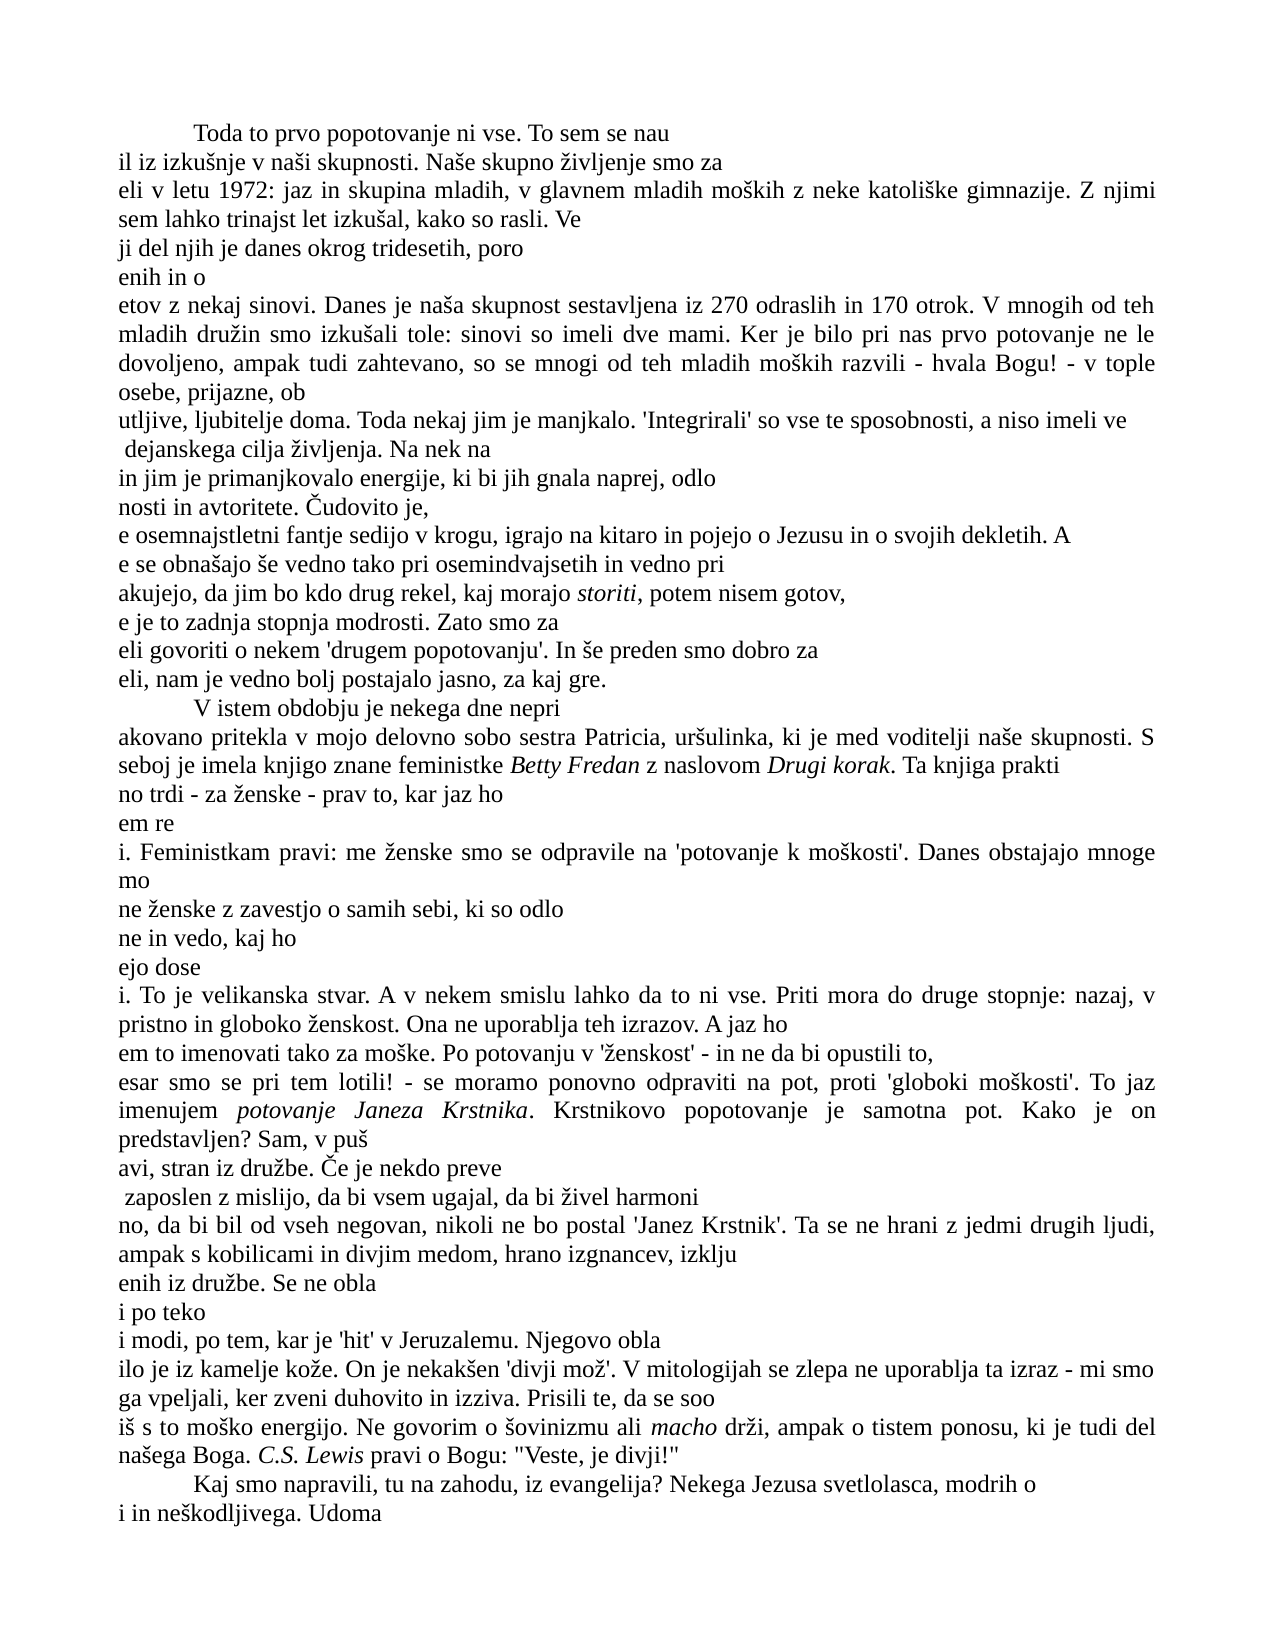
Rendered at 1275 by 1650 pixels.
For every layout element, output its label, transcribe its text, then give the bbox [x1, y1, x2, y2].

text ilo je iz kamelje kože. On je nekakšen 'divji mož'. V mitologijah se zlepa ne uporablja ta izraz - mi smo ga vpeljali, ker zveni duhovito in izziva. Prisili te, da se soo [118, 1354, 1157, 1412]
text i. To je velikanska stvar. A v nekem smislu lahko da to ni vse. Priti mora do druge stopnje: nazaj, v pristno in globoko ženskost. Ona ne uporablja teh izrazov. A jaz ho [118, 981, 1157, 1038]
text i in neškodljivega. Udoma [118, 1498, 1157, 1527]
text no trdi - za ženske - prav to, kar jaz ho [118, 779, 1157, 808]
text avi, stran iz družbe. Če je nekdo preve [118, 1153, 1157, 1182]
text il iz izkušnje v naši skupnosti. Naše skupno življenje smo za [118, 147, 1157, 176]
text esar smo se pri tem lotili! - se moramo ponovno odpraviti na pot, proti 'globoki moškosti'. To jaz imenujem potovanje Janeza Krstnika. Krstnikovo popotovanje je samotna pot. Kako je on predstavljen? Sam, v puš [118, 1067, 1157, 1153]
text V istem obdobju je nekega dne nepri [118, 693, 1157, 722]
text i po teko [118, 1297, 1157, 1326]
text nosti in avtoritete. Čudovito je, [118, 492, 1157, 521]
text etov z nekaj sinovi. Danes je naša skupnost sestavljena iz 270 odraslih in 170 otrok. V mnogih od teh mladih družin smo izkušali tole: sinovi so imeli dve mami. Ker je bilo pri nas prvo potovanje ne le dovoljeno, ampak tudi zahtevano, so se mnogi od teh mladih moških razvili - hvala Bogu! - v tople osebe, prijazne, ob [118, 291, 1157, 406]
text Kaj smo napravili, tu na zahodu, iz evangelija? Nekega Jezusa svetlolasca, modrih o [118, 1469, 1157, 1498]
text akujejo, da jim bo kdo drug rekel, kaj morajo storiti, potem nisem gotov, [118, 578, 1157, 607]
text eli govoriti o nekem 'drugem popotovanju'. In še preden smo dobro za [118, 636, 1157, 664]
text e je to zadnja stopnja modrosti. Zato smo za [118, 607, 1157, 636]
text em to imenovati tako za moške. Po potovanju v 'ženskost' - in ne da bi opustili to, [118, 1038, 1157, 1067]
text ejo dose [118, 952, 1157, 981]
text e osemnajstletni fantje sedijo v krogu, igrajo na kitaro in pojejo o Jezusu in o svojih dekletih. A [118, 521, 1157, 549]
text no, da bi bil od vseh negovan, nikoli ne bo postal 'Janez Krstnik'. Ta se ne hrani z jedmi drugih ljudi, ampak s kobilicami in divjim medom, hrano izgnancev, izklju [118, 1211, 1157, 1268]
text enih in o [118, 262, 1157, 291]
text ne in vedo, kaj ho [118, 923, 1157, 952]
text ne ženske z zavestjo o samih sebi, ki so odlo [118, 894, 1157, 923]
text Toda to prvo popotovanje ni vse. To sem se nau [118, 118, 1157, 147]
text dejanskega cilja življenja. Na nek na [118, 434, 1157, 463]
text e se obnašajo še vedno tako pri osemindvajsetih in vedno pri [118, 549, 1157, 578]
text i modi, po tem, kar je 'hit' v Jeruzalemu. Njegovo obla [118, 1326, 1157, 1354]
text utljive, ljubitelje doma. Toda nekaj jim je manjkalo. 'Integrirali' so vse te sposobnosti, a niso imeli ve [118, 406, 1157, 434]
text eli v letu 1972: jaz in skupina mladih, v glavnem mladih moških z neke katoliške gimnazije. Z njimi sem lahko trinajst let izkušal, kako so rasli. Ve [118, 176, 1157, 233]
text iš s to moško energijo. Ne govorim o šovinizmu ali macho drži, ampak o tistem ponosu, ki je tudi del našega Boga. C.S. Lewis pravi o Bogu: "Veste, je divji!" [118, 1412, 1157, 1469]
text ji del njih je danes okrog tridesetih, poro [118, 233, 1157, 262]
text enih iz družbe. Se ne obla [118, 1268, 1157, 1297]
text eli, nam je vedno bolj postajalo jasno, za kaj gre. [118, 664, 1157, 693]
text akovano pritekla v mojo delovno sobo sestra Patricia, uršulinka, ki je med voditelji naše skupnosti. S seboj je imela knjigo znane feministke Betty Fredan z naslovom Drugi korak. Ta knjiga prakti [118, 722, 1157, 779]
text zaposlen z mislijo, da bi vsem ugajal, da bi živel harmoni [118, 1182, 1157, 1211]
text i. Feministkam pravi: me ženske smo se odpravile na 'potovanje k moškosti'. Danes obstajajo mnoge mo [118, 837, 1157, 894]
text in jim je primanjkovalo energije, ki bi jih gnala naprej, odlo [118, 463, 1157, 492]
text em re [118, 808, 1157, 837]
